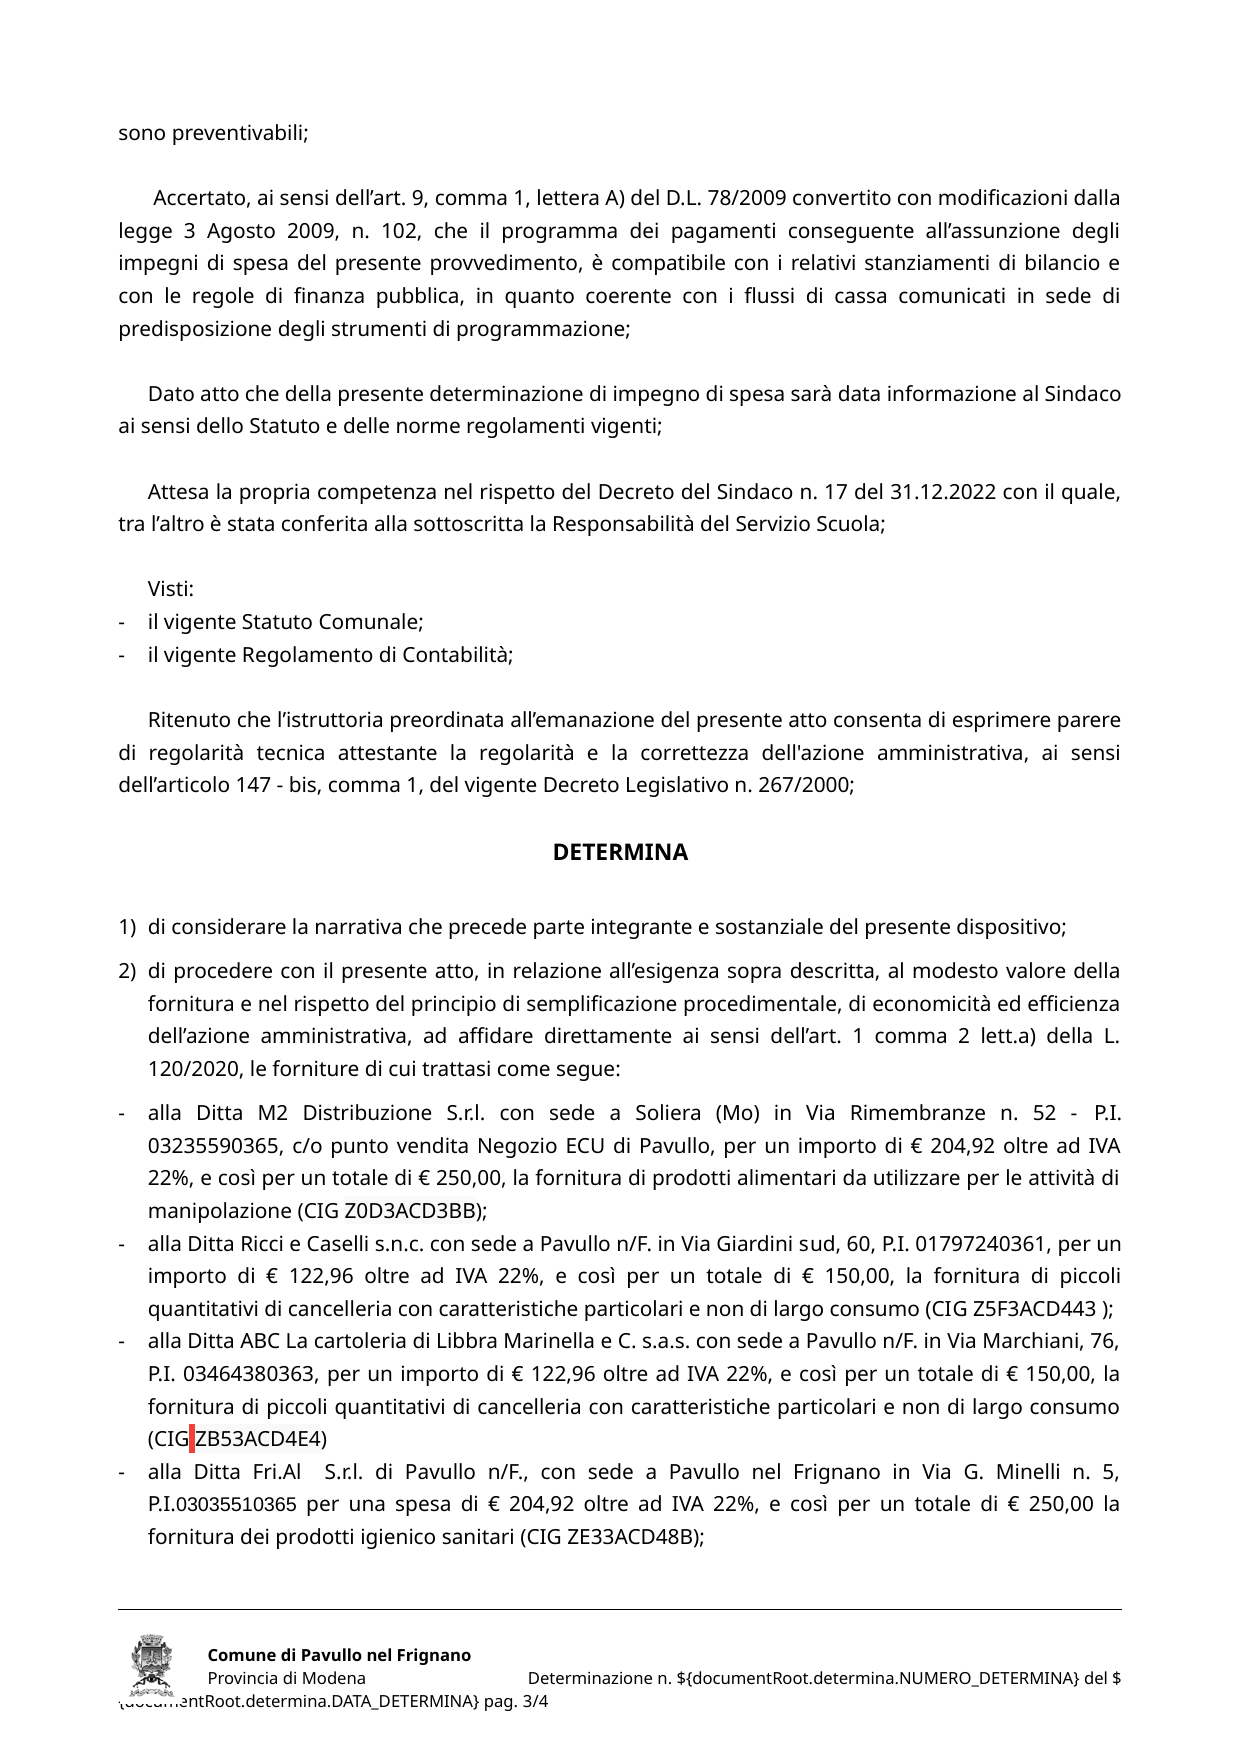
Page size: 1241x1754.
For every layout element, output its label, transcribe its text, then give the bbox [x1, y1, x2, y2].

list alla Ditta Fri.Al S.r.l. di Pavullo n/F., con sede a Pavullo nel Frignano in Via G. Minelli n. 5, P.I.03035510365 per una spesa di € 204,92 oltre ad IVA 22%, e così per un totale di € 250,00 la fornitura dei prodotti igienico sanitari (CIG ZE33ACD48B); [118, 1457, 1122, 1551]
list alla Ditta ABC La cartoleria di Libbra Marinella e C. s.a.s. con sede a Pavullo n/F. in Via Marchiani, 76, P.I. 03464380363, per un importo di € 122,96 oltre ad IVA 22%, e così per un totale di € 150,00, la fornitura di piccoli quantitativi di cancelleria con caratteristiche particolari e non di largo consumo (CIG ZB53ACD4E4) [118, 1327, 1122, 1453]
list di procedere con il presente atto, in relazione all’esigenza sopra descritta, al modesto valore della fornitura e nel rispetto del principio di semplificazione procedimentale, di economicità ed efficienza dell’azione amministrativa, ad affidare direttamente ai sensi dell’art. 1 comma 2 lett.a) della L. 120/2020, le forniture di cui trattasi come segue: [118, 956, 1122, 1082]
picture [120, 1631, 183, 1704]
text Visti: [118, 574, 1122, 603]
list alla Ditta M2 Distribuzione S.r.l. con sede a Soliera (Mo) in Via Rimembranze n. 52 - P.I. 03235590365, c/o punto vendita Negozio ECU di Pavullo, per un importo di € 204,92 oltre ad IVA 22%, e così per un totale di € 250,00, la fornitura di prodotti alimentari da utilizzare per le attività di manipolazione (CIG Z0D3ACD3BB); [118, 1098, 1122, 1224]
text Dato atto che della presente determinazione di impegno di spesa sarà data informazione al Sindaco ai sensi dello Statuto e delle norme regolamenti vigenti; [118, 379, 1122, 440]
text sono preventivabili; [118, 118, 1122, 147]
text Attesa la propria competenza nel rispetto del Decreto del Sindaco n. 17 del 31.12.2022 con il quale, tra l’altro è stata conferita alla sottoscritta la Responsabilità del Servizio Scuola; [118, 477, 1122, 538]
list il vigente Statuto Comunale; [118, 607, 1122, 636]
text Accertato, ai sensi dell’art. 9, comma 1, lettera A) del D.L. 78/2009 convertito con modificazioni dalla legge 3 Agosto 2009, n. 102, che il programma dei pagamenti conseguente all’assunzione degli impegni di spesa del presente provvedimento, è compatibile con i relativi stanziamenti di bilancio e con le regole di finanza pubblica, in quanto coerente con i flussi di cassa comunicati in sede di predisposizione degli strumenti di programmazione; [118, 183, 1122, 342]
text Ritenuto che l’istruttoria preordinata all’emanazione del presente atto consenta di esprimere parere di regolarità tecnica attestante la regolarità e la correttezza dell'azione amministrativa, ai sensi dell’articolo 147 - bis, comma 1, del vigente Decreto Legislativo n. 267/2000; [118, 705, 1122, 799]
list alla Ditta Ricci e Caselli s.n.c. con sede a Pavullo n/F. in Via Giardini sud, 60, P.I. 01797240361, per un importo di € 122,96 oltre ad IVA 22%, e così per un totale di € 150,00, la fornitura di piccoli quantitativi di cancelleria con caratteristiche particolari e non di largo consumo (CIG Z5F3ACD443 ); [118, 1229, 1122, 1322]
text DETERMINA [118, 835, 1122, 867]
list il vigente Regolamento di Contabilità; [118, 640, 1122, 668]
list di considerare la narrativa che precede parte integrante e sostanziale del presente dispositivo; [118, 912, 1122, 940]
